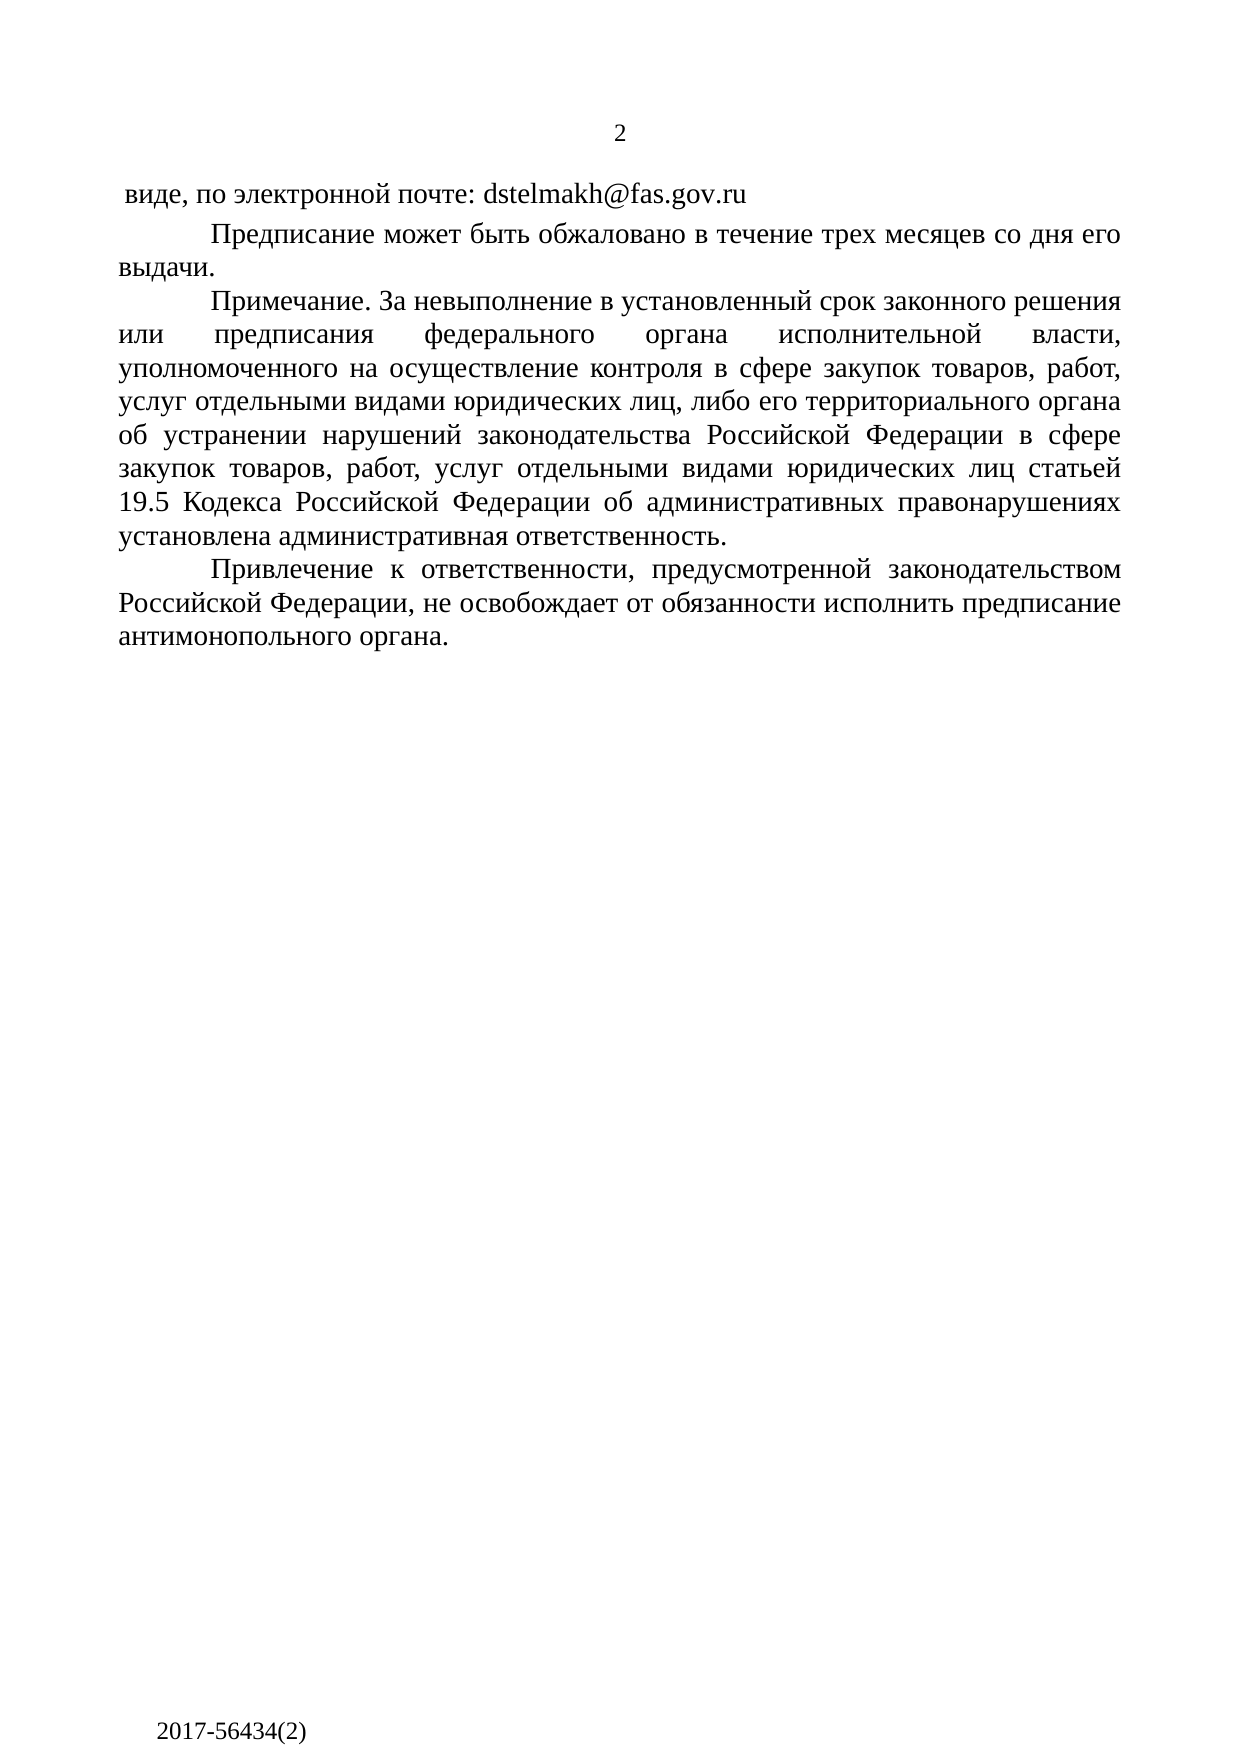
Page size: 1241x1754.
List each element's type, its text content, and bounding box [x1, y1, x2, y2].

text Примечание. За невыполнение в установленный срок законного решения или предписания федерального органа исполнительной власти, уполномоченного на осуществление контроля в сфере закупок товаров, работ, услуг отдельными видами юридических лиц, либо его территориального органа об устранении нарушений законодательства Российской Федерации в сфере закупок товаров, работ, услуг отдельными видами юридических лиц статьей 19.5 Кодекса Российской Федерации об административных правонарушениях установлена административная ответственность. [118, 283, 1122, 551]
list виде, по электронной почте: dstelmakh@fas.gov.ru [124, 176, 1122, 210]
text Привлечение к ответственности, предусмотренной законодательством Российской Федерации, не освобождает от обязанности исполнить предписание антимонопольного органа. [118, 551, 1122, 652]
text Предписание может быть обжаловано в течение трех месяцев со дня его выдачи. [118, 216, 1122, 283]
